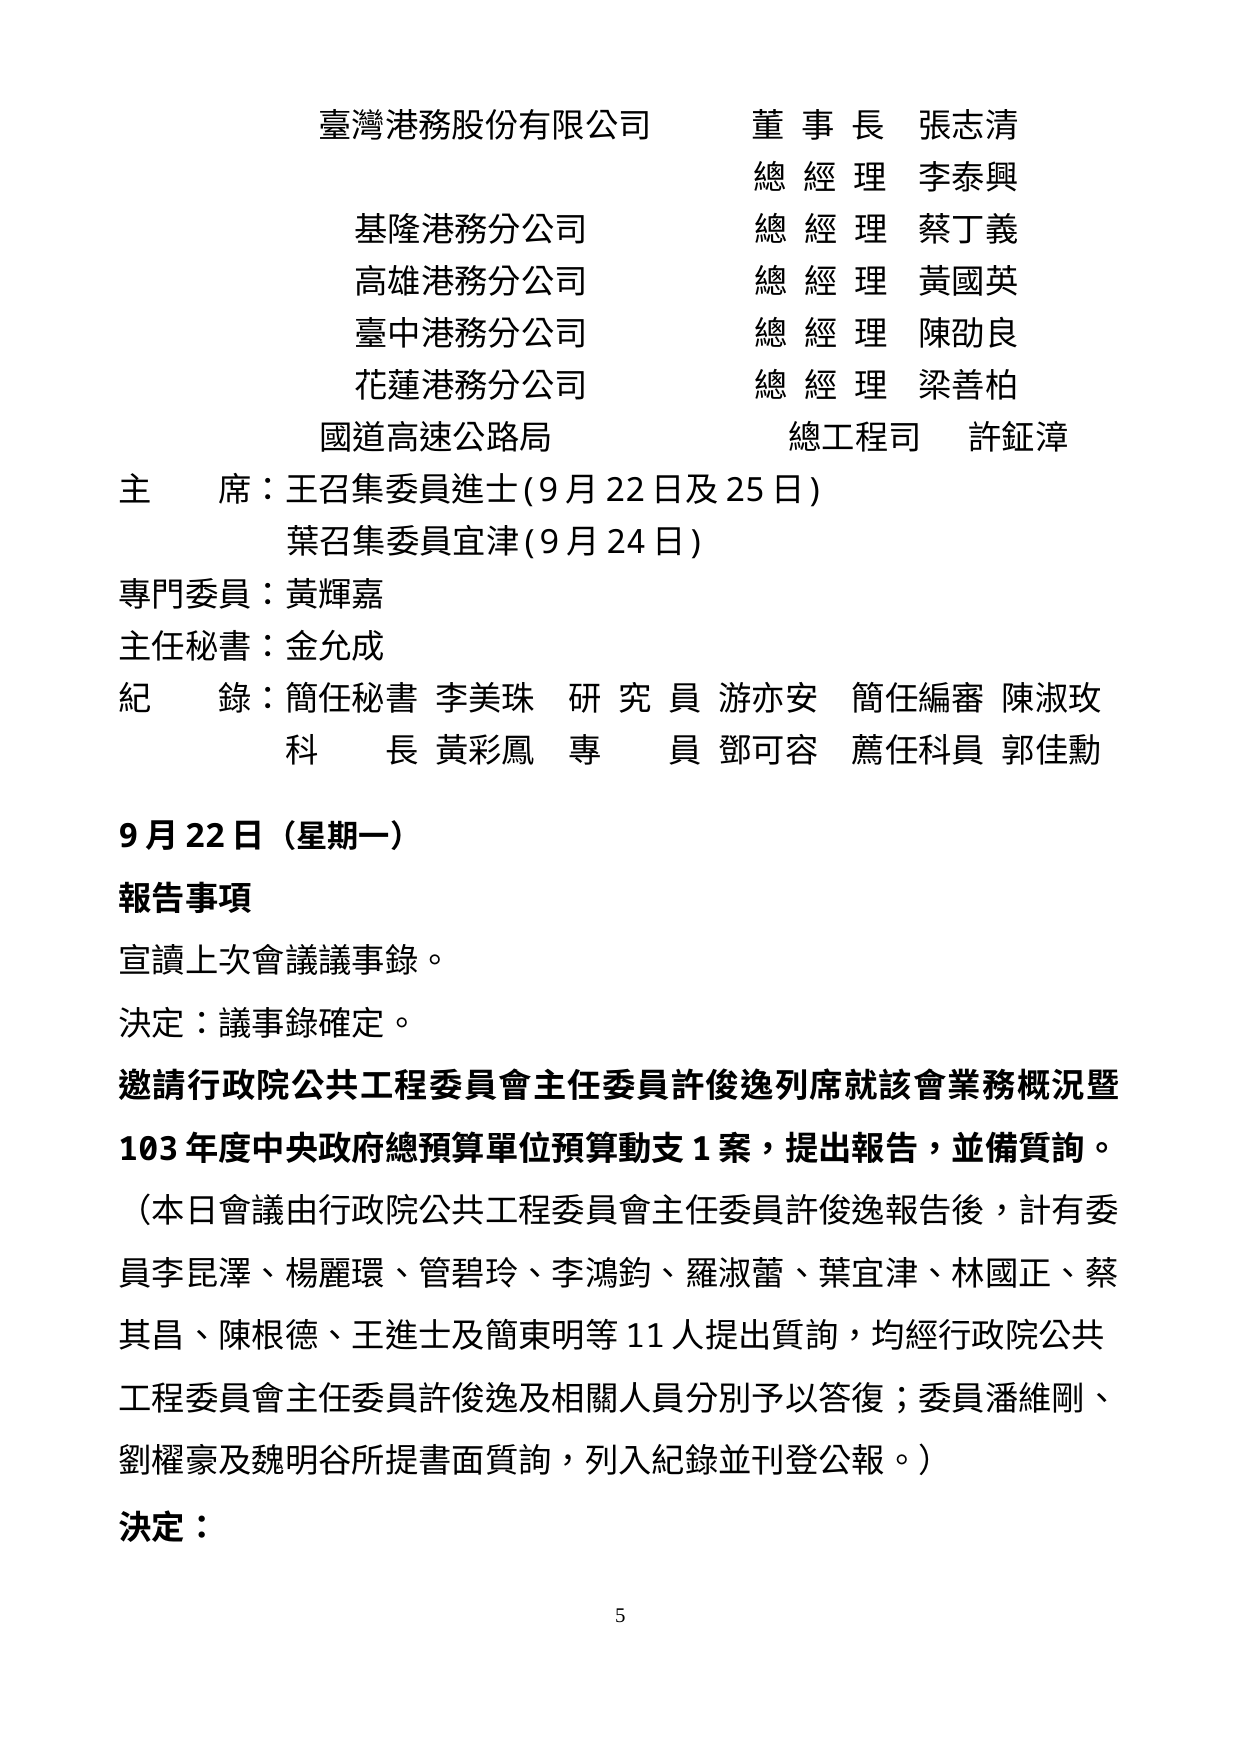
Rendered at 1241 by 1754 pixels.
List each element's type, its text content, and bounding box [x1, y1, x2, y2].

text 國道高速公路局 總工程司 許鉦漳 [118, 408, 1122, 460]
text 臺灣港務股份有限公司 董 事 長 張志清 [118, 96, 1122, 148]
text 主任秘書：金允成 [118, 616, 1122, 668]
text 臺中港務分公司 總 經 理 陳劭良 [118, 304, 1122, 356]
text 花蓮港務分公司 總 經 理 梁善柏 [118, 356, 1122, 408]
text 葉召集委員宜津(9月24日) [118, 512, 1122, 564]
text 宣讀上次會議議事錄。 [118, 916, 1122, 979]
text （本日會議由行政院公共工程委員會主任委員許俊逸報告後，計有委員李昆澤、楊麗環、管碧玲、李鴻鈞、羅淑蕾、葉宜津、林國正、蔡其昌、陳根德、王進士及簡東明等11人提出質詢，均經行政院公共工程委員會主任委員許俊逸及相關人員分別予以答復；委員潘維剛、劉櫂豪及魏明谷所提書面質詢，列入紀錄並刊登公報。） [118, 1166, 1122, 1479]
text 紀 錄：簡任秘書 李美珠 研 究 員 游亦安 簡任編審 陳淑玫 [118, 668, 1122, 721]
text 專門委員：黃輝嘉 [118, 564, 1122, 616]
text 決定：議事錄確定。 [118, 979, 1122, 1041]
text 科 長 黃彩鳳 專 員 鄧可容 薦任科員 郭佳勳 [285, 721, 1122, 773]
text 主 席：王召集委員進士(9月22日及25日) [118, 460, 1122, 512]
text 基隆港務分公司 總 經 理 蔡丁義 [118, 200, 1122, 252]
text 報告事項 [118, 854, 1122, 916]
text 邀請行政院公共工程委員會主任委員許俊逸列席就該會業務概況暨103年度中央政府總預算單位預算動支1案，提出報告，並備質詢。 [118, 1041, 1122, 1166]
text 高雄港務分公司 總 經 理 黃國英 [118, 252, 1122, 304]
text 決定： [118, 1498, 1122, 1550]
text 總 經 理 李泰興 [118, 148, 1122, 200]
text 9月22日（星期一） [118, 791, 1122, 854]
